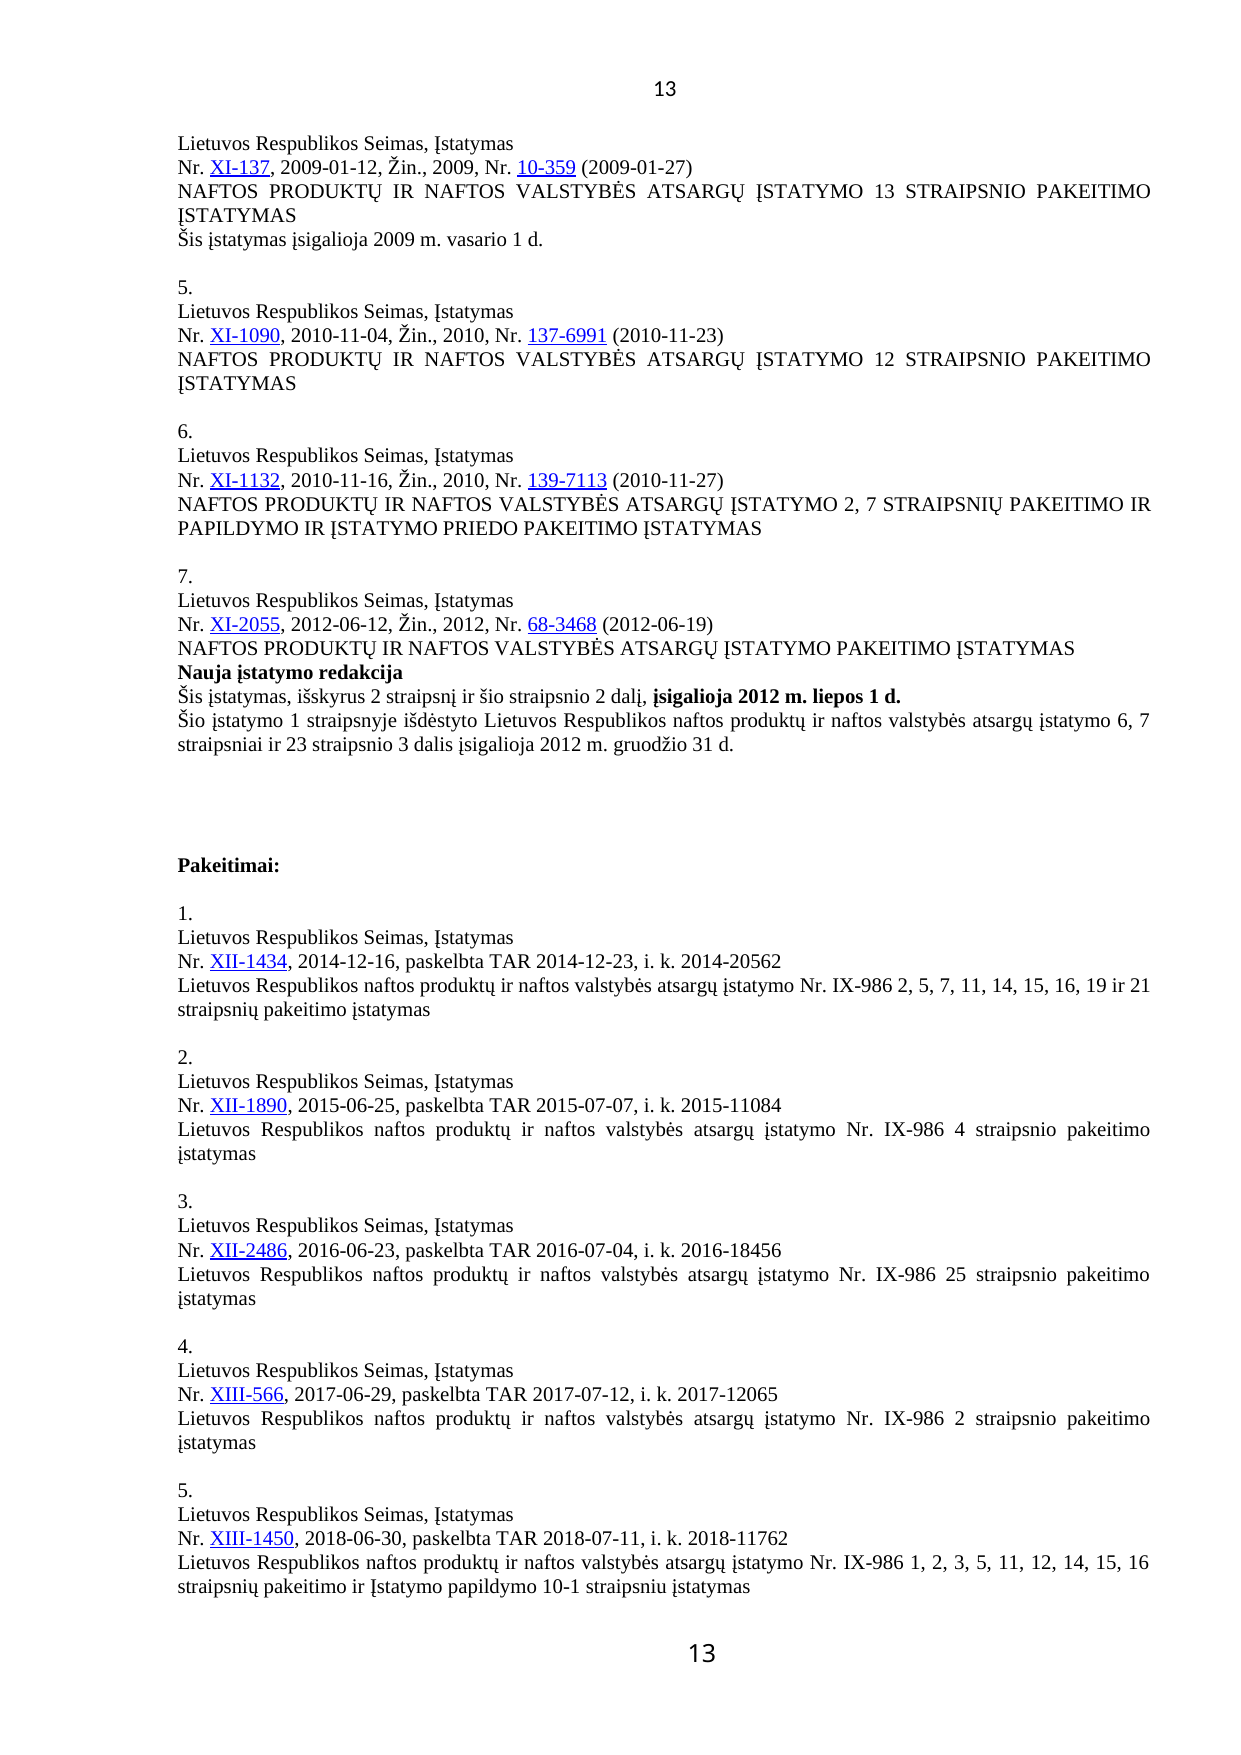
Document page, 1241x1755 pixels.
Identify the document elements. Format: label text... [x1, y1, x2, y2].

text Pakeitimai: [177, 852, 1152, 877]
text Lietuvos Respublikos Seimas, Įstatymas [177, 925, 1152, 949]
text Lietuvos Respublikos Seimas, Įstatymas [177, 1358, 1152, 1382]
text NAFTOS PRODUKTŲ IR NAFTOS VALSTYBĖS ATSARGŲ ĮSTATYMO 12 STRAIPSNIO PAKEITIMO ĮSTATYMAS [177, 347, 1152, 395]
text Lietuvos Respublikos naftos produktų ir naftos valstybės atsargų įstatymo Nr. IX-986 2, 5, 7, 11, 14, 15, 16, 19 ir 21 straipsnių pakeitimo įstatymas [177, 973, 1152, 1021]
text Nauja įstatymo redakcija [177, 660, 1152, 684]
text Lietuvos Respublikos naftos produktų ir naftos valstybės atsargų įstatymo Nr. IX-986 1, 2, 3, 5, 11, 12, 14, 15, 16 straipsnių pakeitimo ir Įstatymo papildymo 10-1 straipsniu įstatymas [177, 1550, 1152, 1598]
text Lietuvos Respublikos Seimas, Įstatymas [177, 443, 1152, 467]
text Nr. XII-2486, 2016-06-23, paskelbta TAR 2016-07-04, i. k. 2016-18456 [177, 1237, 1152, 1262]
text Lietuvos Respublikos naftos produktų ir naftos valstybės atsargų įstatymo Nr. IX-986 25 straipsnio pakeitimo įstatymas [177, 1262, 1152, 1310]
text Lietuvos Respublikos Seimas, Įstatymas [177, 588, 1152, 612]
text 5. [177, 1478, 1152, 1502]
text Lietuvos Respublikos Seimas, Įstatymas [177, 299, 1152, 323]
text Lietuvos Respublikos Seimas, Įstatymas [177, 131, 1152, 155]
text Nr. XI-1132, 2010-11-16, Žin., 2010, Nr. 139-7113 (2010-11-27) [177, 467, 1152, 492]
text NAFTOS PRODUKTŲ IR NAFTOS VALSTYBĖS ATSARGŲ ĮSTATYMO 2, 7 STRAIPSNIŲ PAKEITIMO IR PAPILDYMO IR ĮSTATYMO PRIEDO PAKEITIMO ĮSTATYMAS [177, 492, 1152, 540]
text 3. [177, 1189, 1152, 1213]
text Lietuvos Respublikos Seimas, Įstatymas [177, 1213, 1152, 1237]
text Nr. XII-1890, 2015-06-25, paskelbta TAR 2015-07-07, i. k. 2015-11084 [177, 1093, 1152, 1117]
text Nr. XII-1434, 2014-12-16, paskelbta TAR 2014-12-23, i. k. 2014-20562 [177, 949, 1152, 973]
text NAFTOS PRODUKTŲ IR NAFTOS VALSTYBĖS ATSARGŲ ĮSTATYMO PAKEITIMO ĮSTATYMAS [177, 636, 1152, 660]
text Nr. XI-2055, 2012-06-12, Žin., 2012, Nr. 68-3468 (2012-06-19) [177, 612, 1152, 636]
text 7. [177, 564, 1152, 588]
text Nr. XI-1090, 2010-11-04, Žin., 2010, Nr. 137-6991 (2010-11-23) [177, 323, 1152, 347]
text Lietuvos Respublikos Seimas, Įstatymas [177, 1502, 1152, 1526]
text Lietuvos Respublikos naftos produktų ir naftos valstybės atsargų įstatymo Nr. IX-986 2 straipsnio pakeitimo įstatymas [177, 1406, 1152, 1454]
text Nr. XIII-1450, 2018-06-30, paskelbta TAR 2018-07-11, i. k. 2018-11762 [177, 1526, 1152, 1550]
text Šis įstatymas, išskyrus 2 straipsnį ir šio straipsnio 2 dalį, įsigalioja 2012 m. liepos 1 d. [177, 684, 1152, 708]
text NAFTOS PRODUKTŲ IR NAFTOS VALSTYBĖS ATSARGŲ ĮSTATYMO 13 STRAIPSNIO PAKEITIMO ĮSTATYMAS [177, 179, 1152, 227]
text 1. [177, 901, 1152, 925]
text Šis įstatymas įsigalioja 2009 m. vasario 1 d. [177, 227, 1152, 251]
text 6. [177, 419, 1152, 443]
text Šio įstatymo 1 straipsnyje išdėstyto Lietuvos Respublikos naftos produktų ir naftos valstybės atsargų įstatymo 6, 7 straipsniai ir 23 straipsnio 3 dalis įsigalioja 2012 m. gruodžio 31 d. [177, 708, 1152, 756]
text Lietuvos Respublikos Seimas, Įstatymas [177, 1069, 1152, 1093]
text 5. [177, 275, 1152, 299]
text Lietuvos Respublikos naftos produktų ir naftos valstybės atsargų įstatymo Nr. IX-986 4 straipsnio pakeitimo įstatymas [177, 1117, 1152, 1165]
text Nr. XI-137, 2009-01-12, Žin., 2009, Nr. 10-359 (2009-01-27) [177, 155, 1152, 179]
text 4. [177, 1334, 1152, 1358]
text Nr. XIII-566, 2017-06-29, paskelbta TAR 2017-07-12, i. k. 2017-12065 [177, 1382, 1152, 1406]
text 2. [177, 1045, 1152, 1069]
